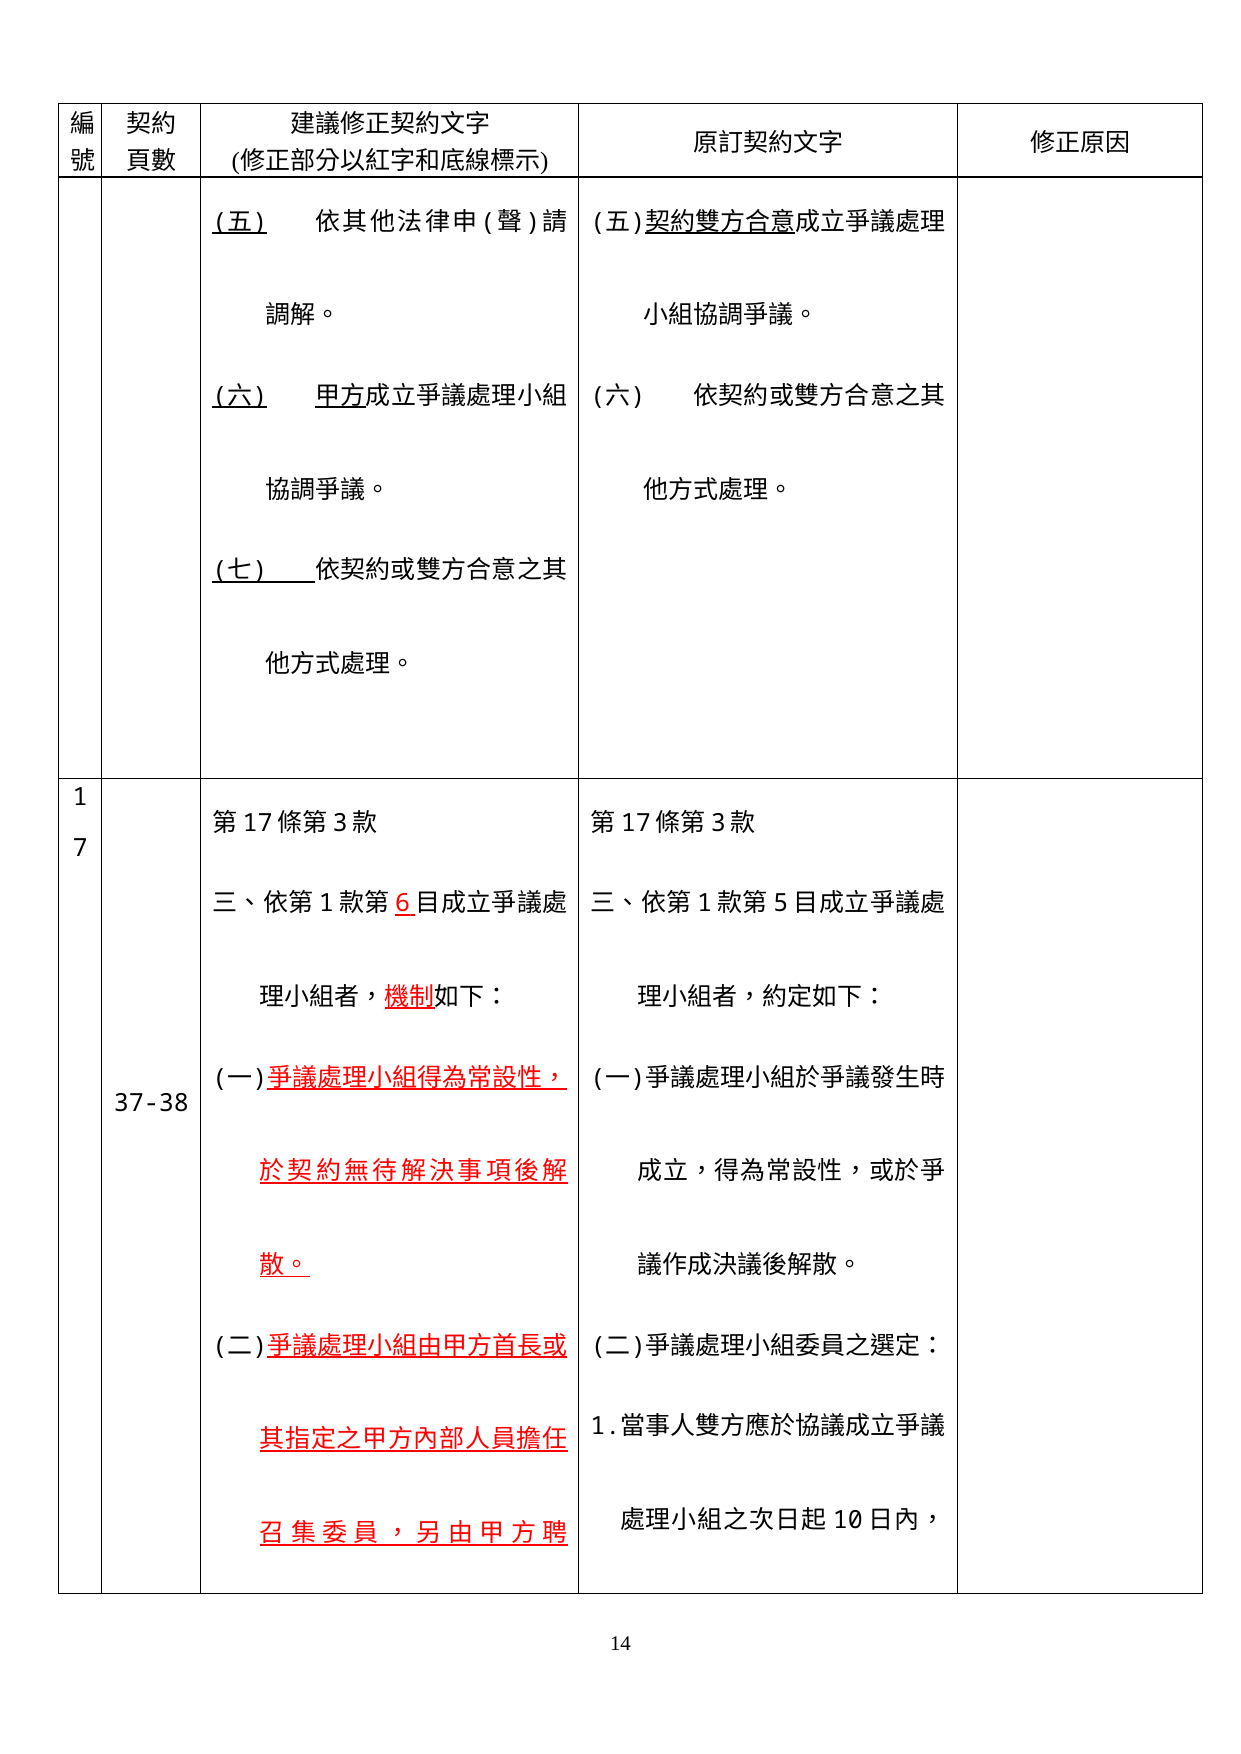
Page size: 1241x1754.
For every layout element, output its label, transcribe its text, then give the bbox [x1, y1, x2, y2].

table_header 建議修正契約文字 (修正部分以紅字和底線標示) [201, 104, 578, 176]
table_header 契約 頁數 [102, 104, 200, 176]
table_cell [59, 178, 101, 777]
table_cell 37-38 [102, 779, 200, 1592]
table_cell [958, 779, 1202, 1592]
table_cell [958, 178, 1202, 777]
table_cell 第17條第3款 三、依第1款第6目成立爭議處理小組者，機制如下： (一)爭議處理小組得為常設性，於契約無待解決事項後解散。 (二)爭議處理小組由甲方首長或其指定之甲方內部人員擔任召集委員，另由甲方聘 [201, 779, 578, 1592]
table_header 修正原因 [958, 104, 1202, 176]
table_cell (五)契約雙方合意成立爭議處理小組協調爭議。 (六) 依契約或雙方合意之其他方式處理。 [579, 178, 957, 777]
table_header 編號 [59, 104, 101, 176]
table_cell (五) 依其他法律申(聲)請調解。 (六) 甲方成立爭議處理小組協調爭議。 (七) 依契約或雙方合意之其他方式處理。 [201, 178, 578, 777]
table_cell [102, 178, 200, 777]
table_cell 17 [59, 779, 101, 1592]
table_cell 第17條第3款 三、依第1款第5目成立爭議處理小組者，約定如下： (一)爭議處理小組於爭議發生時成立，得為常設性，或於爭議作成決議後解散。 (二)爭議處理小組委員之選定： 1.當事人雙方應於協議成立爭議處理小組之次日起10日內， [579, 779, 957, 1592]
table_header 原訂契約文字 [579, 104, 957, 176]
